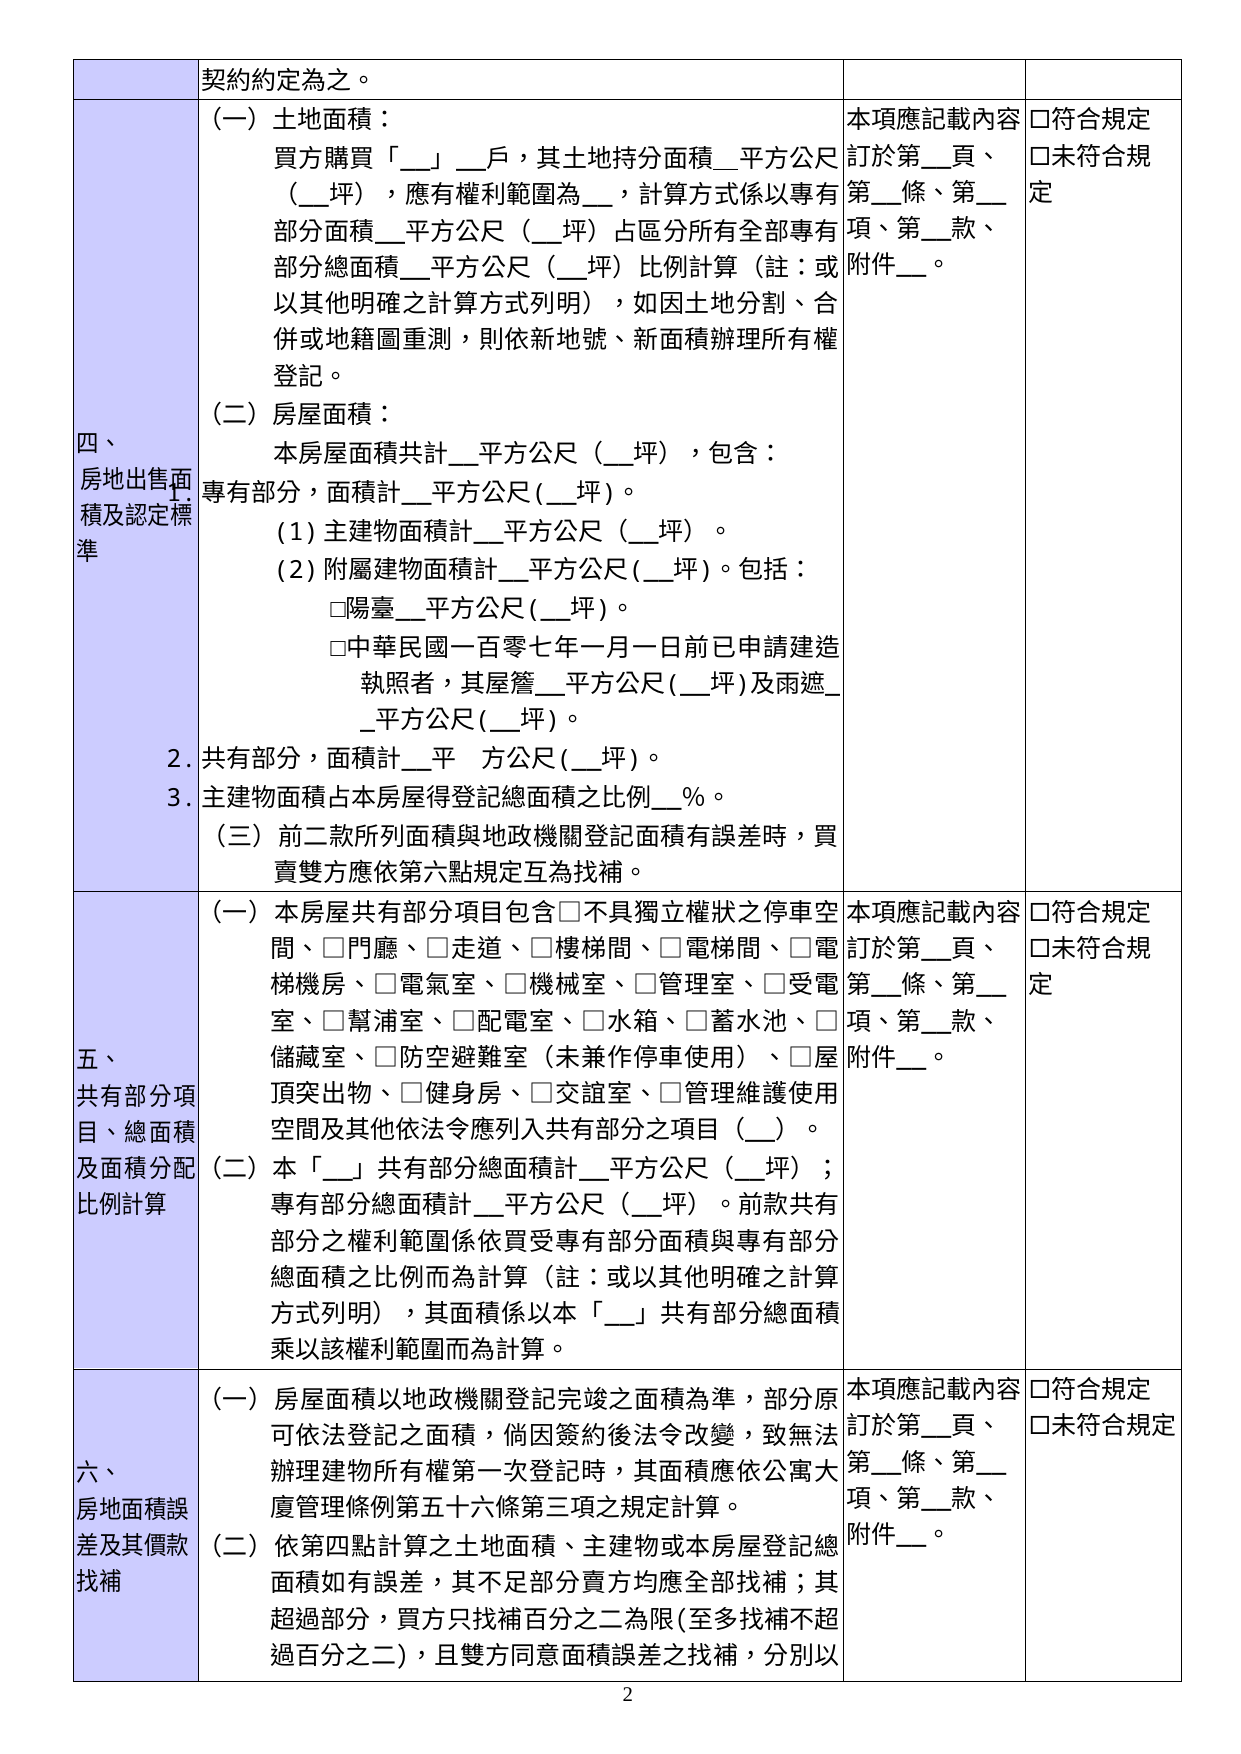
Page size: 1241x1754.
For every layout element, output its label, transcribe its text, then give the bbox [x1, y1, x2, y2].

table_cell 六、 房地面積誤 差及其價款 找補 [74, 1370, 198, 1681]
table_cell （一）土地坐落： __縣（市）__鄉（鎮、市、區）__段__小段__地號等__筆土地，面積共計__平方公尺（__坪），使用分區為都市計畫內__區（或非都市土地使用編定為__區__用地）。 （二）房屋坐落： 同前述基地內「__」編號第__棟第__樓第__戶（共計__戶），為主管建築機關核准__年__月__日第__號建造執照（建造執照暨核准之該戶房屋平面圖影本如附件）。 （三）停車位性質、位置、型式、編號、規格： 買方購買之停車位屬□法定停車位□自行增設停車空間□獎勵增設停車空間為□地上□地面□地下第__層□平面式□機械式□其他__，依建造執照圖說編號第__號之停車空間計__位，該停車位□有□無獨立權狀，編號第__號車位__個，其車位規格為長__公尺，寬__公尺，高__公尺。另含車道及其他必要空間，面積共計__平方公尺（__坪），如停車空間位於共有部分且無獨立權狀者，其面積應按車位(格)數量、型式種類、車位大小、位置、使用性質或其他與停車空間有關之因素，依第二目之比例計算之（計算方式如附表所示）。（建造執照核准之該層停車空間平面圖影本如附件）。 前目停車空間如位於共有部分且無獨立權狀者，應列明停車空間面積占共有部分總面積之比例。 買方購買之停車位屬自行增設或獎勵增設停車位者，雙方如有另訂該種停車位買賣契約書，其有關事宜悉依該契約約定為之。 [199, 60, 843, 99]
table_cell 四、 房地出售面積及認定標 準 [74, 100, 198, 891]
table_cell [844, 60, 1025, 99]
table_cell 符合規定 未符合規定 [1026, 100, 1181, 891]
table_cell [1026, 60, 1181, 99]
table_cell 本項應記載內容訂於第__頁、第__條、第__項、第__款、附件__。 [844, 892, 1025, 1368]
table_cell （一）本房屋共有部分項目包含□不具獨立權狀之停車空間、□門廳、□走道、□樓梯間、□電梯間、□電梯機房、□電氣室、□機械室、□管理室、□受電室、□幫浦室、□配電室、□水箱、□蓄水池、□儲藏室、□防空避難室（未兼作停車使用）、□屋頂突出物、□健身房、□交誼室、□管理維護使用空間及其他依法令應列入共有部分之項目（__）。 （二）本「__」共有部分總面積計__平方公尺（__坪）；專有部分總面積計__平方公尺（__坪）。前款共有部分之權利範圍係依買受專有部分面積與專有部分總面積之比例而為計算（註：或以其他明確之計算方式列明），其面積係以本「__」共有部分總面積乘以該權利範圍而為計算。 [199, 892, 843, 1368]
table_cell （一）房屋面積以地政機關登記完竣之面積為準，部分原可依法登記之面積，倘因簽約後法令改變，致無法辦理建物所有權第一次登記時，其面積應依公寓大廈管理條例第五十六條第三項之規定計算。 （二）依第四點計算之土地面積、主建物或本房屋登記總面積如有誤差，其不足部分賣方均應全部找補；其超過部分，買方只找補百分之二為限(至多找補不超過百分之二)，且雙方同意面積誤差之找補，分別以 [199, 1370, 843, 1681]
table_cell 本項應記載內容訂於第__頁、第__條、第__項、第__款、附件__。 [844, 1370, 1025, 1681]
table_cell 三、 房地標示及停車位規格 [74, 60, 198, 99]
table_cell 本項應記載內容訂於第__頁、第__條、第__項、第__款、附件__。 [844, 100, 1025, 891]
table_cell 五、 共有部分項目、總面積及面積分配比例計算 [74, 892, 198, 1368]
table_cell （一）土地面積： 買方購買「__」__戶，其土地持分面積＿平方公尺（__坪），應有權利範圍為__，計算方式係以專有部分面積__平方公尺（__坪）占區分所有全部專有部分總面積__平方公尺（__坪）比例計算（註：或以其他明確之計算方式列明），如因土地分割、合併或地籍圖重測，則依新地號、新面積辦理所有權登記。 （二）房屋面積： 本房屋面積共計__平方公尺（__坪），包含： 專有部分，面積計__平方公尺(__坪)。 主建物面積計__平方公尺（__坪）。 附屬建物面積計__平方公尺(__坪)。包括： □陽臺__平方公尺(__坪)。 □中華民國一百零七年一月一日前已申請建造執照者，其屋簷__平方公尺(__坪)及雨遮__平方公尺(__坪)。 共有部分，面積計__平 方公尺(__坪)。 主建物面積占本房屋得登記總面積之比例__％。 （三）前二款所列面積與地政機關登記面積有誤差時，買賣雙方應依第六點規定互為找補。 [199, 100, 843, 891]
table_cell 符合規定 未符合規定 [1026, 1370, 1181, 1681]
table_cell 符合規定 未符合規定 [1026, 892, 1181, 1368]
